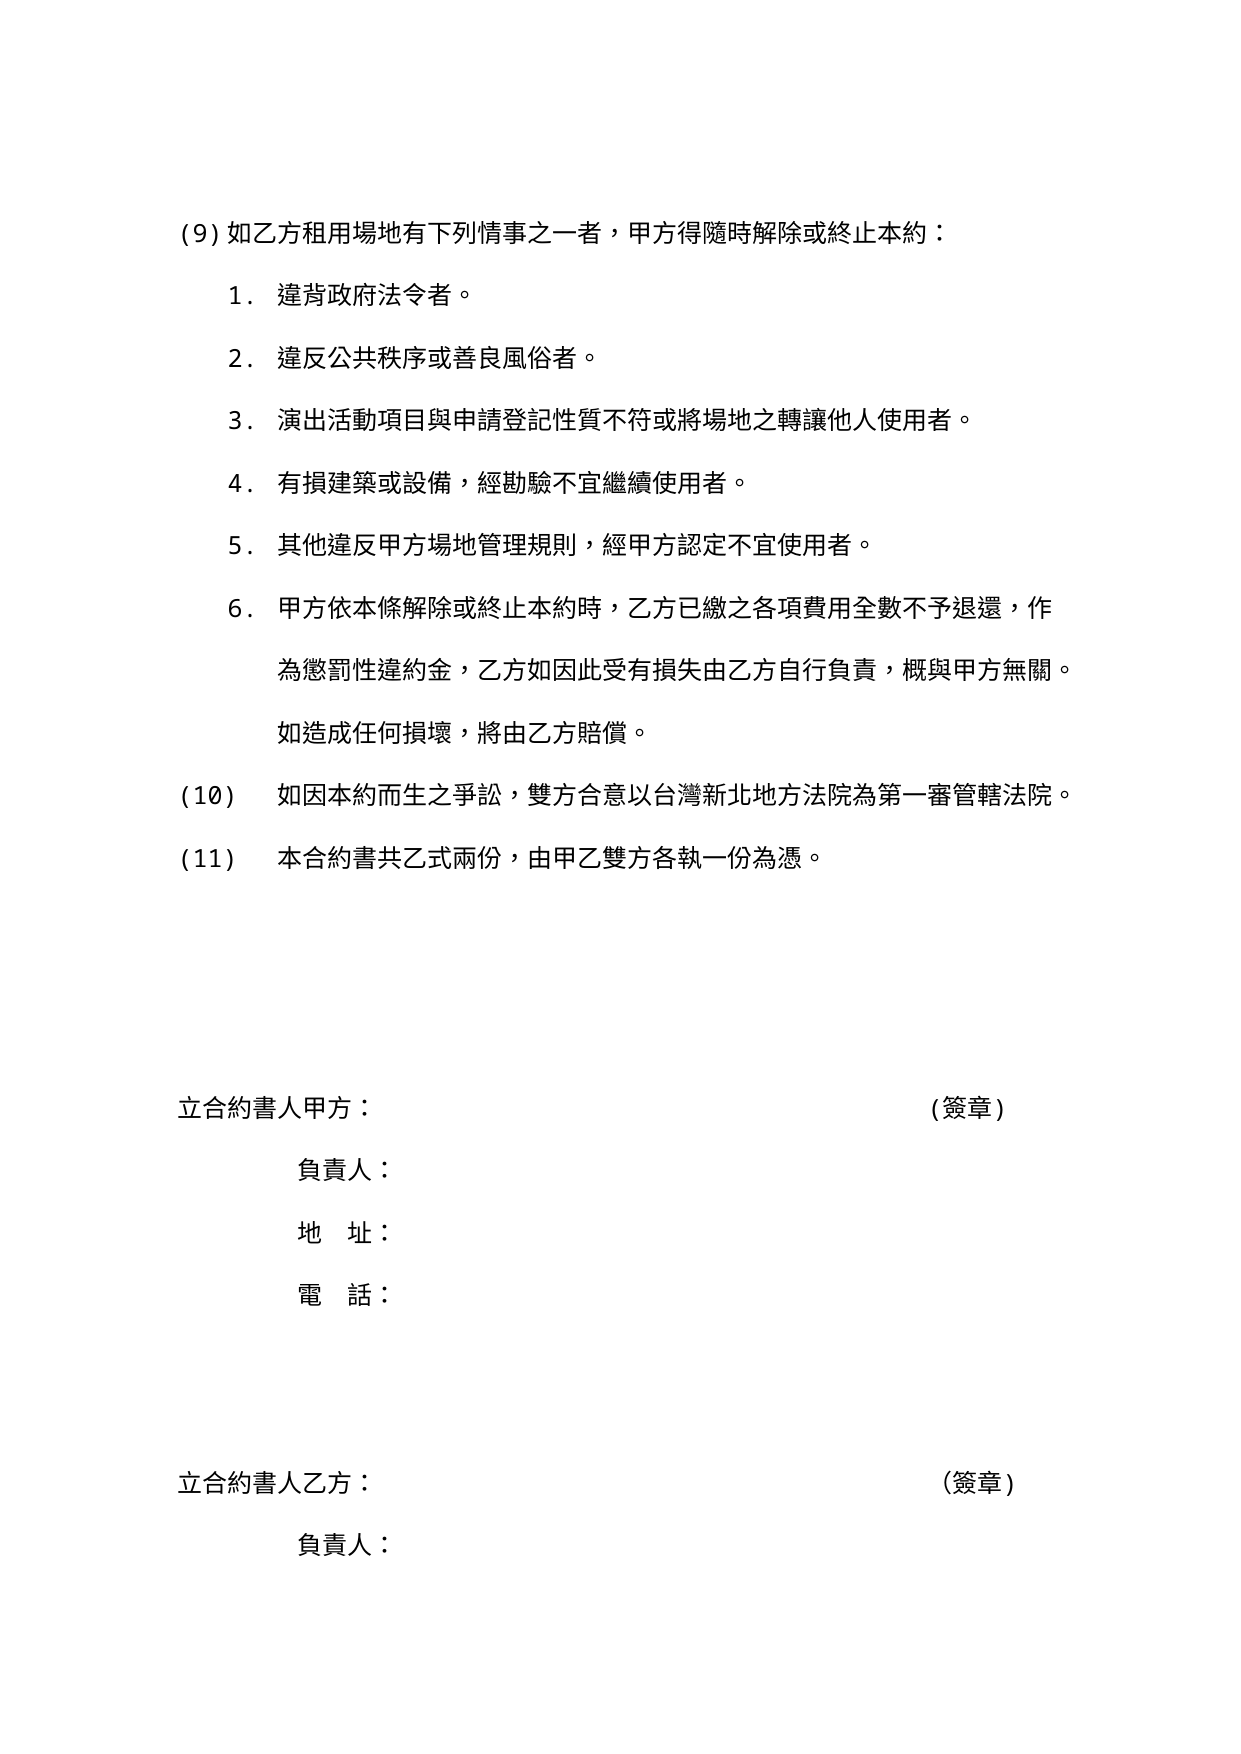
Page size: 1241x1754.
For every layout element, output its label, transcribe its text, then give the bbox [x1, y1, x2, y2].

text 電 話： [177, 1252, 1063, 1314]
list 其他違反甲方場地管理規則，經甲方認定不宜使用者。 [227, 502, 1063, 564]
list 如乙方租用場地有下列情事之一者，甲方得隨時解除或終止本約： [177, 189, 1063, 252]
list 演出活動項目與申請登記性質不符或將場地之轉讓他人使用者。 [227, 377, 1063, 439]
list 違反公共秩序或善良風俗者。 [227, 314, 1063, 377]
list 違背政府法令者。 [227, 252, 1063, 314]
list 有損建築或設備，經勘驗不宜繼續使用者。 [227, 439, 1063, 502]
text 負責人： [177, 1502, 1063, 1564]
text 立合約書人甲方： (簽章) [177, 1064, 1063, 1127]
text 地 址： [177, 1189, 1063, 1252]
list 如因本約而生之爭訟，雙方合意以台灣新北地方法院為第一審管轄法院。 [177, 752, 1063, 814]
list 甲方依本條解除或終止本約時，乙方已繳之各項費用全數不予退還，作為懲罰性違約金，乙方如因此受有損失由乙方自行負責，概與甲方無關。如造成任何損壞，將由乙方賠償。 [227, 564, 1063, 752]
list 本合約書共乙式兩份，由甲乙雙方各執一份為憑。 [177, 814, 1063, 877]
text 立合約書人乙方： （簽章) [177, 1439, 1063, 1502]
text 負責人： [177, 1127, 1063, 1189]
